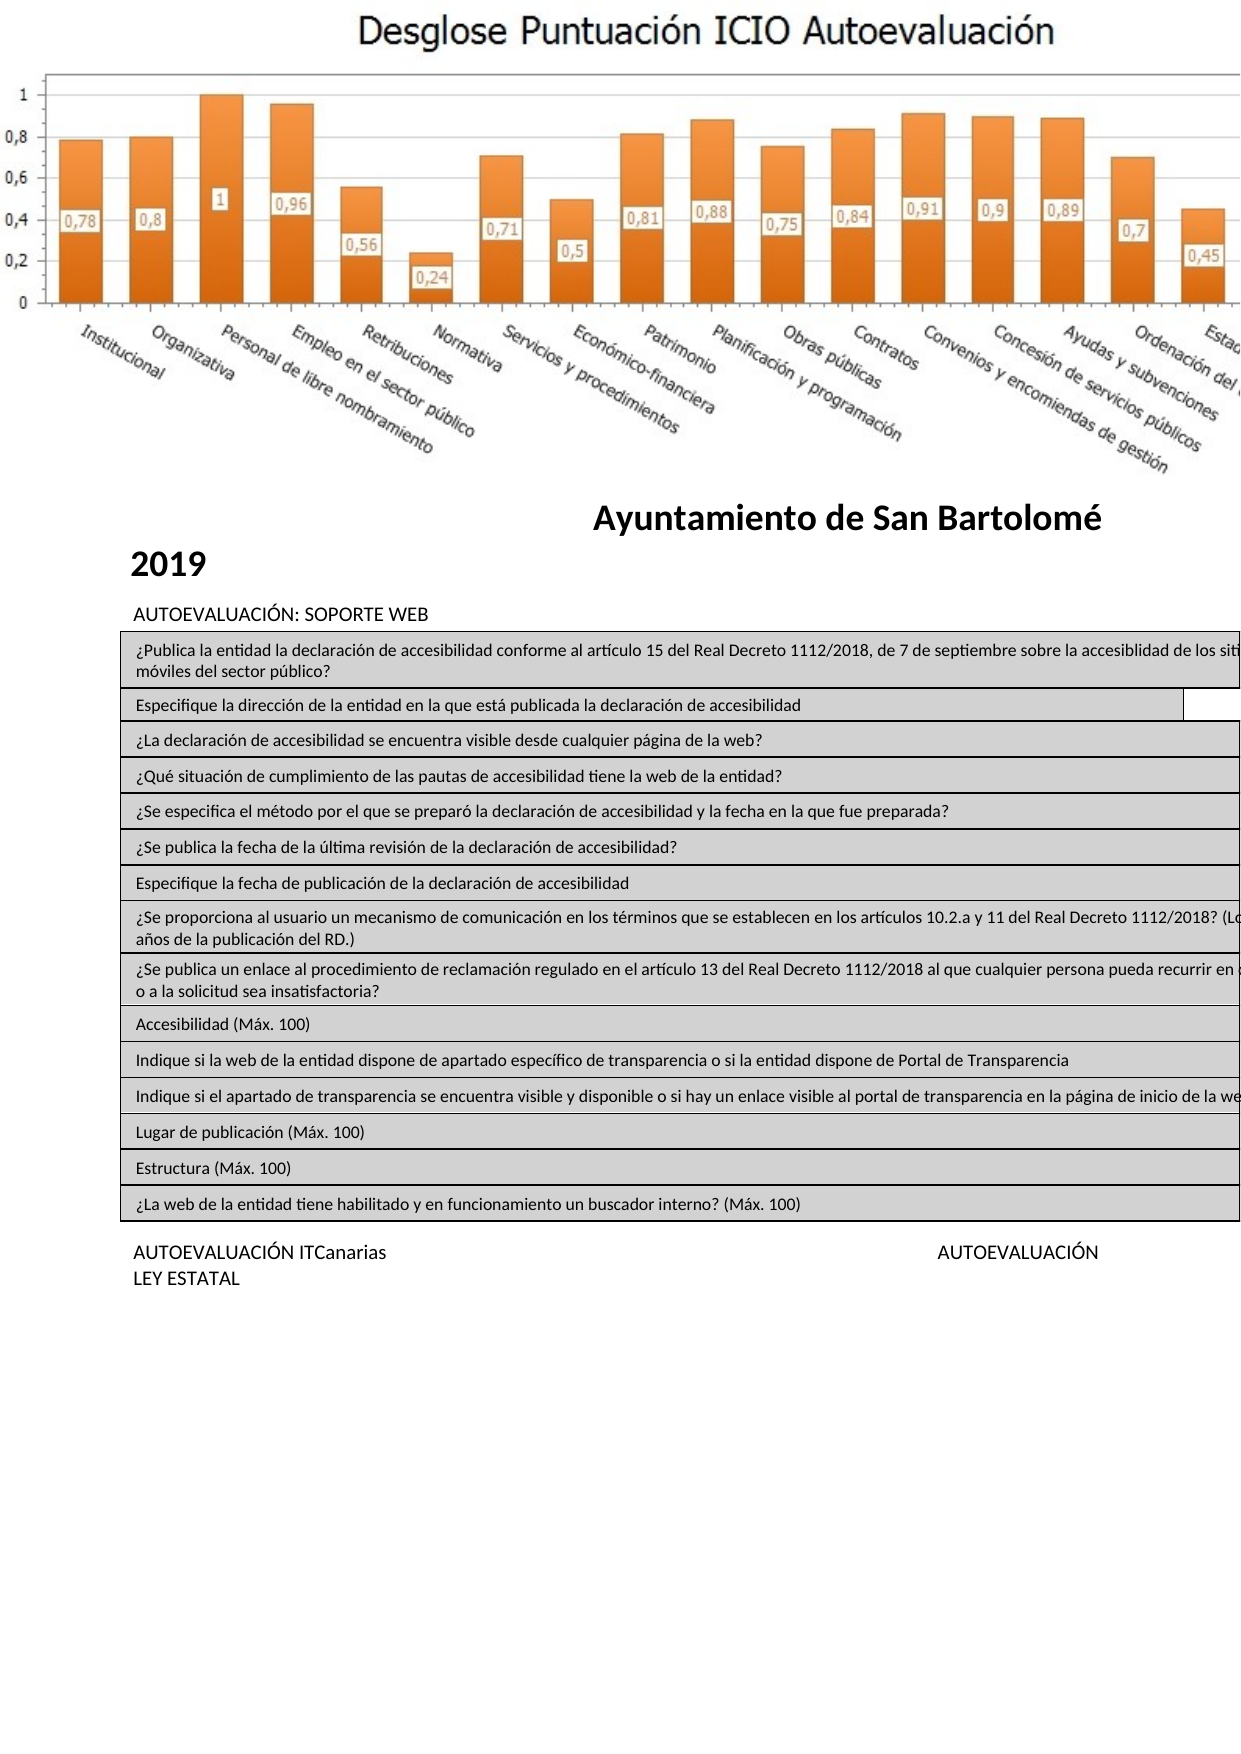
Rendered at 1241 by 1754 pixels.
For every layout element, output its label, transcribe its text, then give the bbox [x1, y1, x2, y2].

table_cell ¿La declaración de accesibilidad se encuentra visible desde cualquier página de la web? [121, 722, 1239, 756]
table_cell Indique si la web de la entidad dispone de apartado específico de transparencia o si la entidad dispone de Portal de Transparencia [121, 1042, 1239, 1076]
table_header ¿Publica la entidad la declaración de accesibilidad conforme al artículo 15 del Real Decreto 1112/2018, de 7 de septiembre sobre la accesiblidad de los sitios web y aplicaciones para dispositivos móviles del sector público? [121, 632, 1239, 687]
table_cell Accesibilidad (Máx. 100) [121, 1006, 1239, 1041]
table_cell ¿La web de la entidad tiene habilitado y en funcionamiento un buscador interno? (Máx. 100) [121, 1186, 1239, 1220]
table_cell Especifique la fecha de publicación de la declaración de accesibilidad [121, 866, 1239, 900]
table_cell ¿Qué situación de cumplimiento de las pautas de accesibilidad tiene la web de la entidad? [121, 758, 1239, 792]
text AUTOEVALUACIÓN: SOPORTE WEB [133, 601, 1122, 626]
text AUTOEVALUACIÓN ITCanarias AUTOEVALUACIÓN LEY ESTATAL [133, 1239, 1122, 1290]
table_cell Indique si el apartado de transparencia se encuentra visible y disponible o si hay un enlace visible al portal de transparencia en la página de inicio de la web de la entidad [121, 1078, 1239, 1112]
text Ayuntamiento de San Bartolomé 2019 [130, 494, 1122, 586]
table_cell ¿Se especifica el método por el que se preparó la declaración de accesibilidad y la fecha en la que fue preparada? [121, 794, 1239, 828]
table_cell ¿Se publica un enlace al procedimiento de reclamación regulado en el artículo 13 del Real Decreto 1112/2018 al que cualquier persona pueda recurrir en caso de que la respuesta a la comunicación o a la solicitud sea insatisfactoria? [121, 954, 1239, 1004]
table_cell ¿Se proporciona al usuario un mecanismo de comunicación en los términos que se establecen en los artículos 10.2.a y 11 del Real Decreto 1112/2018? (Los artículos 10.2.b y 12 entran en vigor a los dos años de la publicación del RD.) [121, 901, 1239, 952]
table_cell Lugar de publicación (Máx. 100) [121, 1114, 1239, 1148]
table_cell Especifique la dirección de la entidad en la que está publicada la declaración de accesibilidad [121, 689, 1183, 720]
picture [0, 0, 1241, 475]
table_cell https://eadmin.sanbartolome.es/publico/con [1184, 689, 1240, 720]
table_cell ¿Se publica la fecha de la última revisión de la declaración de accesibilidad? [121, 830, 1239, 864]
table_cell Estructura (Máx. 100) [121, 1150, 1239, 1184]
